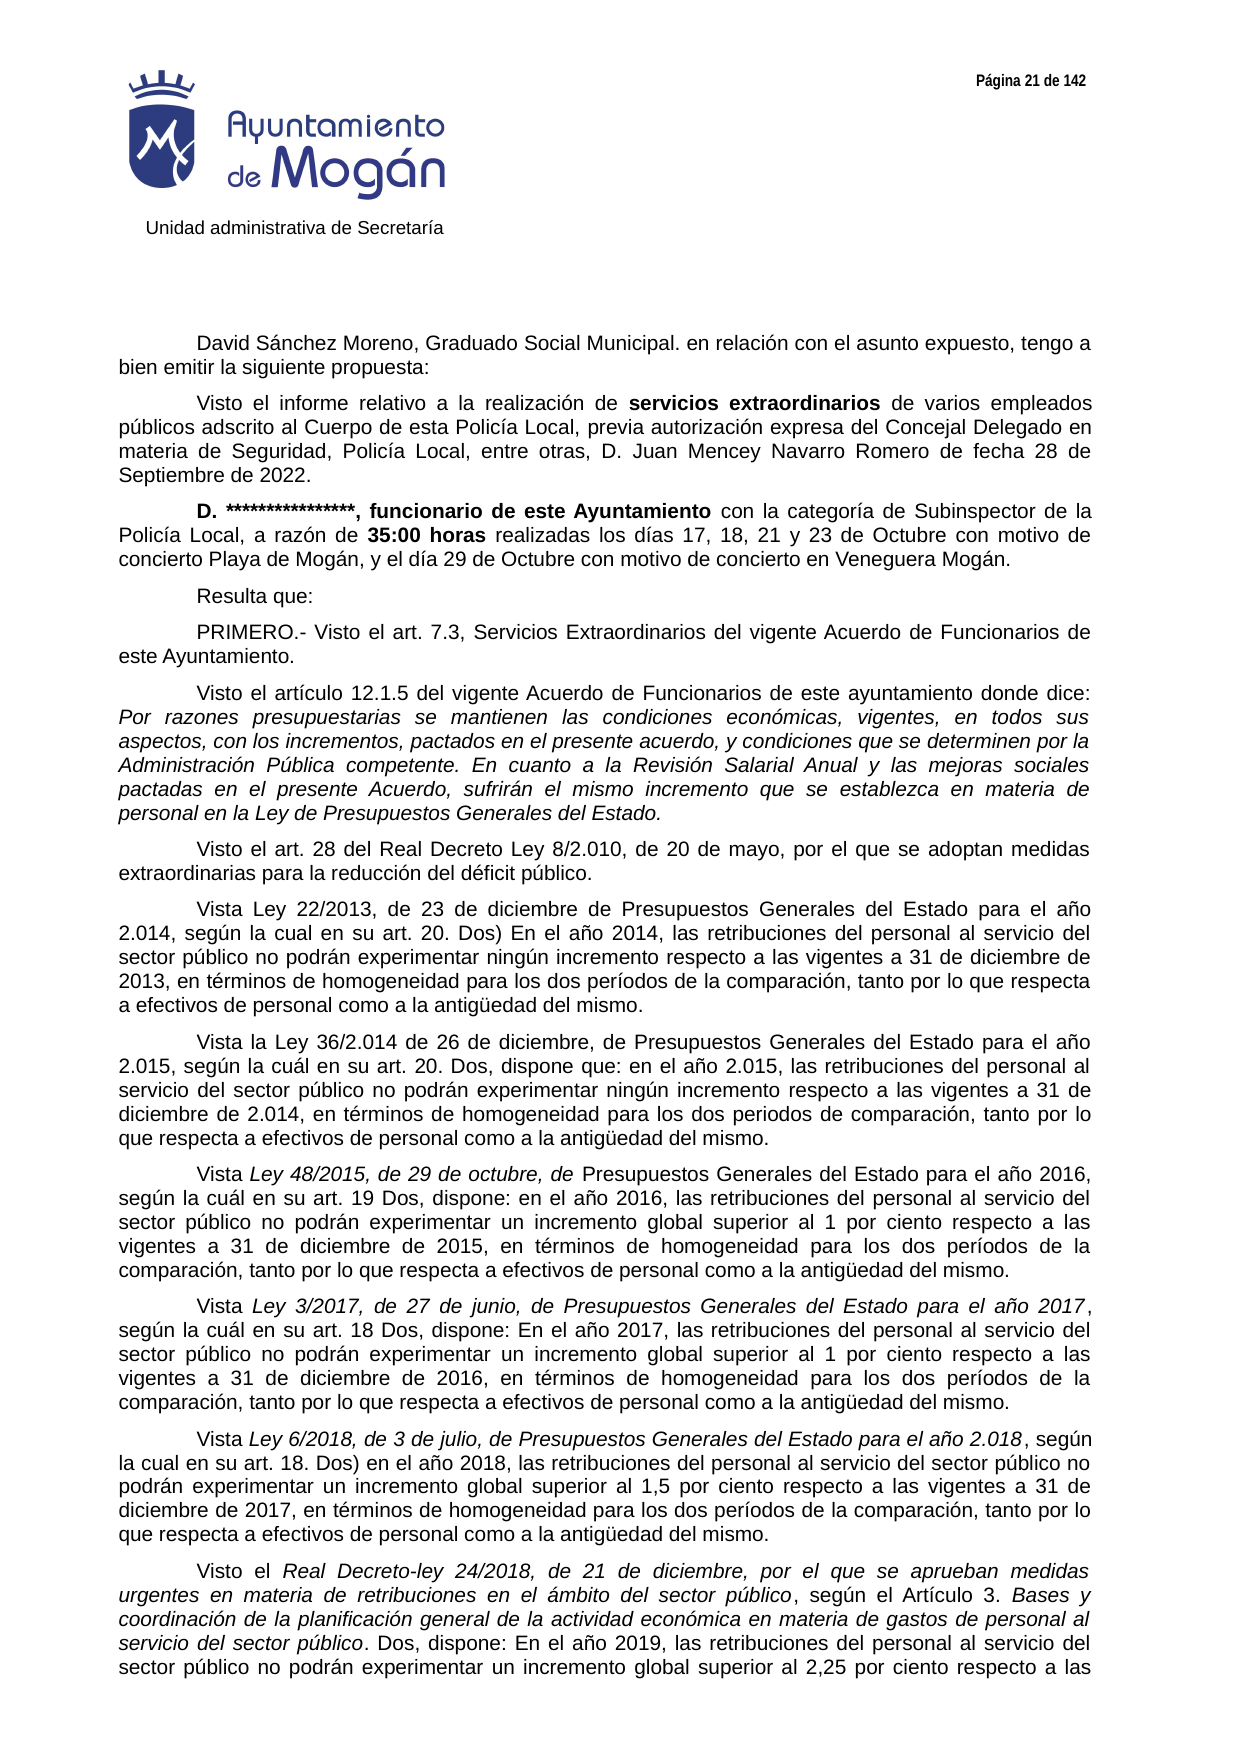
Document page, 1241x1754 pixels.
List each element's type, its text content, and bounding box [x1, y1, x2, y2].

text David Sánchez Moreno, Graduado Social Municipal. en relación con el asunto expuesto, tengo a bien emitir la siguiente propuesta: [118, 331, 1092, 378]
text Vista Ley 3/2017, de 27 de junio, de Presupuestos Generales del Estado para el año 2017, según la cuál en su art. 18 Dos, dispone: En el año 2017, las retribuciones del personal al servicio del sector público no podrán experimentar un incremento global superior al 1 por ciento respecto a las vigentes a 31 de diciembre de 2016, en términos de homogeneidad para los dos períodos de la comparación, tanto por lo que respecta a efectivos de personal como a la antigüedad del mismo. [118, 1294, 1092, 1414]
text D. ****************, funcionario de este Ayuntamiento con la categoría de Subinspector de la Policía Local, a razón de 35:00 horas realizadas los días 17, 18, 21 y 23 de Octubre con motivo de concierto Playa de Mogán, y el día 29 de Octubre con motivo de concierto en Veneguera Mogán. [118, 499, 1092, 571]
text Visto el artículo 12.1.5 del vigente Acuerdo de Funcionarios de este ayuntamiento donde dice: Por razones presupuestarias se mantienen las condiciones económicas, vigentes, en todos sus aspectos, con los incrementos, pactados en el presente acuerdo, y condiciones que se determinen por la Administración Pública competente. En cuanto a la Revisión Salarial Anual y las mejoras sociales pactadas en el presente Acuerdo, sufrirán el mismo incremento que se establezca en materia de personal en la Ley de Presupuestos Generales del Estado. [118, 681, 1092, 824]
text Vista Ley 6/2018, de 3 de julio, de Presupuestos Generales del Estado para el año 2.018, según la cual en su art. 18. Dos) en el año 2018, las retribuciones del personal al servicio del sector público no podrán experimentar un incremento global superior al 1,5 por ciento respecto a las vigentes a 31 de diciembre de 2017, en términos de homogeneidad para los dos períodos de la comparación, tanto por lo que respecta a efectivos de personal como a la antigüedad del mismo. [118, 1426, 1092, 1546]
text Visto el art. 28 del Real Decreto Ley 8/2.010, de 20 de mayo, por el que se adoptan medidas extraordinarias para la reducción del déficit público. [118, 837, 1092, 885]
text Vista Ley 22/2013, de 23 de diciembre de Presupuestos Generales del Estado para el año 2.014, según la cual en su art. 20. Dos) En el año 2014, las retribuciones del personal al servicio del sector público no podrán experimentar ningún incremento respecto a las vigentes a 31 de diciembre de 2013, en términos de homogeneidad para los dos períodos de la comparación, tanto por lo que respecta a efectivos de personal como a la antigüedad del mismo. [118, 897, 1092, 1017]
text Resulta que: [118, 584, 1092, 608]
text PRIMERO.- Visto el art. 7.3, Servicios Extraordinarios del vigente Acuerdo de Funcionarios de este Ayuntamiento. [118, 620, 1092, 668]
text Visto el Real Decreto-ley 24/2018, de 21 de diciembre, por el que se aprueban medidas urgentes en materia de retribuciones en el ámbito del sector público, según el Artículo 3. Bases y coordinación de la planificación general de la actividad económica en materia de gastos de personal al servicio del sector público. Dos, dispone: En el año 2019, las retribuciones del personal al servicio del sector público no podrán experimentar un incremento global superior al 2,25 por ciento respecto a las [118, 1559, 1092, 1678]
text Vista la Ley 36/2.014 de 26 de diciembre, de Presupuestos Generales del Estado para el año 2.015, según la cuál en su art. 20. Dos, dispone que: en el año 2.015, las retribuciones del personal al servicio del sector público no podrán experimentar ningún incremento respecto a las vigentes a 31 de diciembre de 2.014, en términos de homogeneidad para los dos periodos de comparación, tanto por lo que respecta a efectivos de personal como a la antigüedad del mismo. [118, 1029, 1092, 1149]
text Vista Ley 48/2015, de 29 de octubre, de Presupuestos Generales del Estado para el año 2016, según la cuál en su art. 19 Dos, dispone: en el año 2016, las retribuciones del personal al servicio del sector público no podrán experimentar un incremento global superior al 1 por ciento respecto a las vigentes a 31 de diciembre de 2015, en términos de homogeneidad para los dos períodos de la comparación, tanto por lo que respecta a efectivos de personal como a la antigüedad del mismo. [118, 1162, 1092, 1282]
picture [128, 70, 445, 206]
text Visto el informe relativo a la realización de servicios extraordinarios de varios empleados públicos adscrito al Cuerpo de esta Policía Local, previa autorización expresa del Concejal Delegado en materia de Seguridad, Policía Local, entre otras, D. Juan Mencey Navarro Romero de fecha 28 de Septiembre de 2022. [118, 391, 1092, 487]
